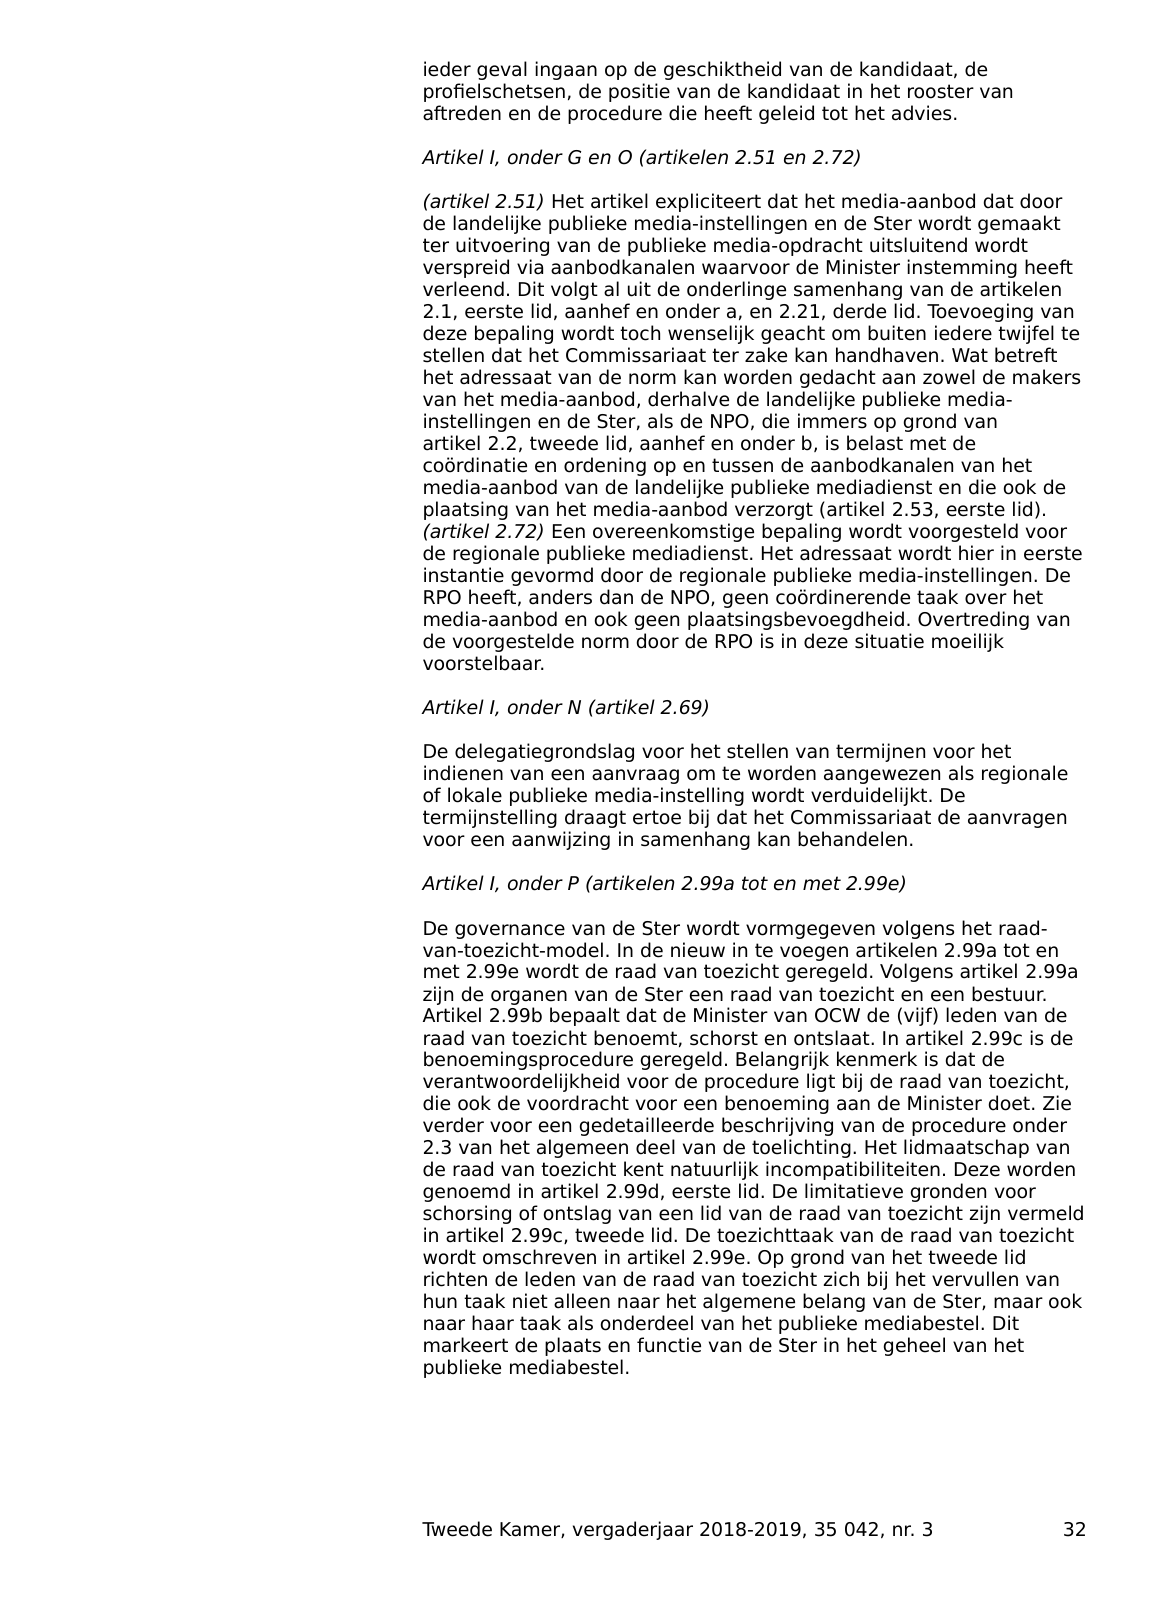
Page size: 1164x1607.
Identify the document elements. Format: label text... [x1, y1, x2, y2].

subtitle Artikel I, onder N (artikel 2.69) [422, 697, 1087, 719]
text (artikel 2.72) Een overeenkomstige bepaling wordt voorgesteld voor de regionale publieke mediadienst. Het adressaat wordt hier in eerste instantie gevormd door de regionale publieke media-instellingen. De RPO heeft, anders dan de NPO, geen coördinerende taak over het media-aanbod en ook geen plaatsingsbevoegdheid. Overtreding van de voorgestelde norm door de RPO is in deze situatie moeilijk voorstelbaar. [422, 521, 1087, 675]
subtitle Artikel I, onder G en O (artikelen 2.51 en 2.72) [422, 147, 1087, 169]
text De governance van de Ster wordt vormgegeven volgens het raad-van-toezicht-model. In de nieuw in te voegen artikelen 2.99a tot en met 2.99e wordt de raad van toezicht geregeld. Volgens artikel 2.99a zijn de organen van de Ster een raad van toezicht en een bestuur. Artikel 2.99b bepaalt dat de Minister van OCW de (vijf) leden van de raad van toezicht benoemt, schorst en ontslaat. In artikel 2.99c is de benoemingsprocedure geregeld. Belangrijk kenmerk is dat de verantwoordelijkheid voor de procedure ligt bij de raad van toezicht, die ook de voordracht voor een benoeming aan de Minister doet. Zie verder voor een gedetailleerde beschrijving van de procedure onder 2.3 van het algemeen deel van de toelichting. Het lidmaatschap van de raad van toezicht kent natuurlijk incompatibiliteiten. Deze worden genoemd in artikel 2.99d, eerste lid. De limitatieve gronden voor schorsing of ontslag van een lid van de raad van toezicht zijn vermeld in artikel 2.99c, tweede lid. De toezichttaak van de raad van toezicht wordt omschreven in artikel 2.99e. Op grond van het tweede lid richten de leden van de raad van toezicht zich bij het vervullen van hun taak niet alleen naar het algemene belang van de Ster, maar ook naar haar taak als onderdeel van het publieke mediabestel. Dit markeert de plaats en functie van de Ster in het geheel van het publieke mediabestel. [422, 917, 1087, 1379]
subtitle Artikel I, onder P (artikelen 2.99a tot en met 2.99e) [422, 873, 1087, 895]
text De delegatiegrondslag voor het stellen van termijnen voor het indienen van een aanvraag om te worden aangewezen als regionale of lokale publieke media-instelling wordt verduidelijkt. De termijnstelling draagt ertoe bij dat het Commissariaat de aanvragen voor een aanwijzing in samenhang kan behandelen. [422, 741, 1087, 851]
text (artikel 2.51) Het artikel expliciteert dat het media-aanbod dat door de landelijke publieke media-instellingen en de Ster wordt gemaakt ter uitvoering van de publieke media-opdracht uitsluitend wordt verspreid via aanbodkanalen waarvoor de Minister instemming heeft verleend. Dit volgt al uit de onderlinge samenhang van de artikelen 2.1, eerste lid, aanhef en onder a, en 2.21, derde lid. Toevoeging van deze bepaling wordt toch wenselijk geacht om buiten iedere twijfel te stellen dat het Commissariaat ter zake kan handhaven. Wat betreft het adressaat van de norm kan worden gedacht aan zowel de makers van het media-aanbod, derhalve de landelijke publieke media-instellingen en de Ster, als de NPO, die immers op grond van artikel 2.2, tweede lid, aanhef en onder b, is belast met de coördinatie en ordening op en tussen de aanbodkanalen van het media-aanbod van de landelijke publieke mediadienst en die ook de plaatsing van het media-aanbod verzorgt (artikel 2.53, eerste lid). [422, 191, 1087, 521]
text ieder geval ingaan op de geschiktheid van de kandidaat, de profielschetsen, de positie van de kandidaat in het rooster van aftreden en de procedure die heeft geleid tot het advies. [422, 59, 1087, 125]
